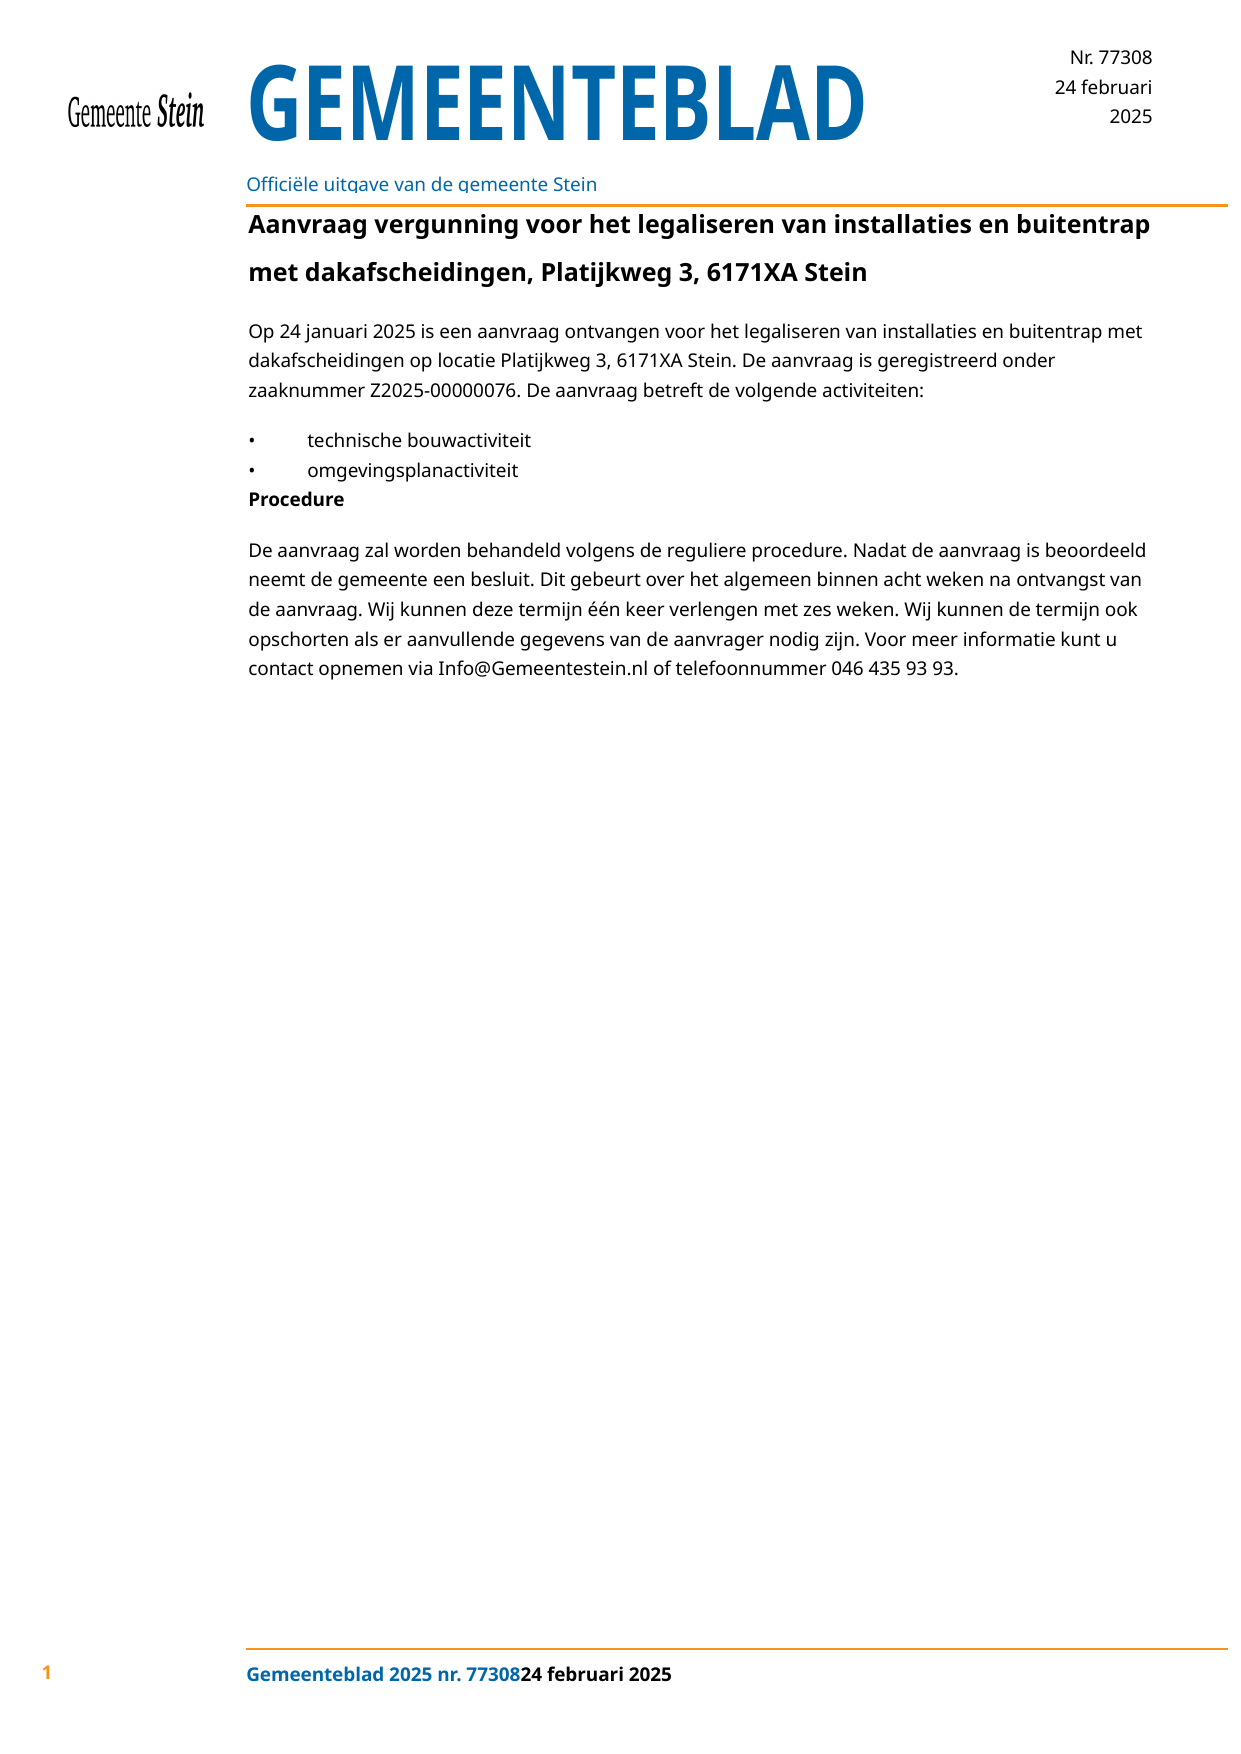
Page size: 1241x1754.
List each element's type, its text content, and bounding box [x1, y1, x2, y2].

list omgevingsplanactiviteit [248, 457, 1152, 483]
picture [41, 47, 231, 172]
text Op 24 januari 2025 is een aanvraag ontvangen voor het legaliseren van installaties en buitentrap met dakafscheidingen op locatie Platijkweg 3, 6171XA Stein. De aanvraag is geregistreerd onder zaaknummer Z2025-00000076. De aanvraag betreft de volgende activiteiten: [248, 318, 1152, 403]
text De aanvraag zal worden behandeld volgens de reguliere procedure. Nadat de aanvraag is beoordeeld neemt de gemeente een besluit. Dit gebeurt over het algemeen binnen acht weken na ontvangst van de aanvraag. Wij kunnen deze termijn één keer verlengen met zes weken. Wij kunnen de termijn ook opschorten als er aanvullende gegevens van de aanvrager nodig zijn. Voor meer informatie kunt u contact opnemen via Info@Gemeentestein.nl of telefoonnummer 046 435 93 93. [248, 537, 1152, 681]
text Procedure [248, 487, 1152, 512]
text Aanvraag vergunning voor het legaliseren van installaties en buitentrap met dakafscheidingen, Platijkweg 3, 6171XA Stein [248, 207, 1152, 288]
list technische bouwactiviteit [248, 427, 1152, 453]
